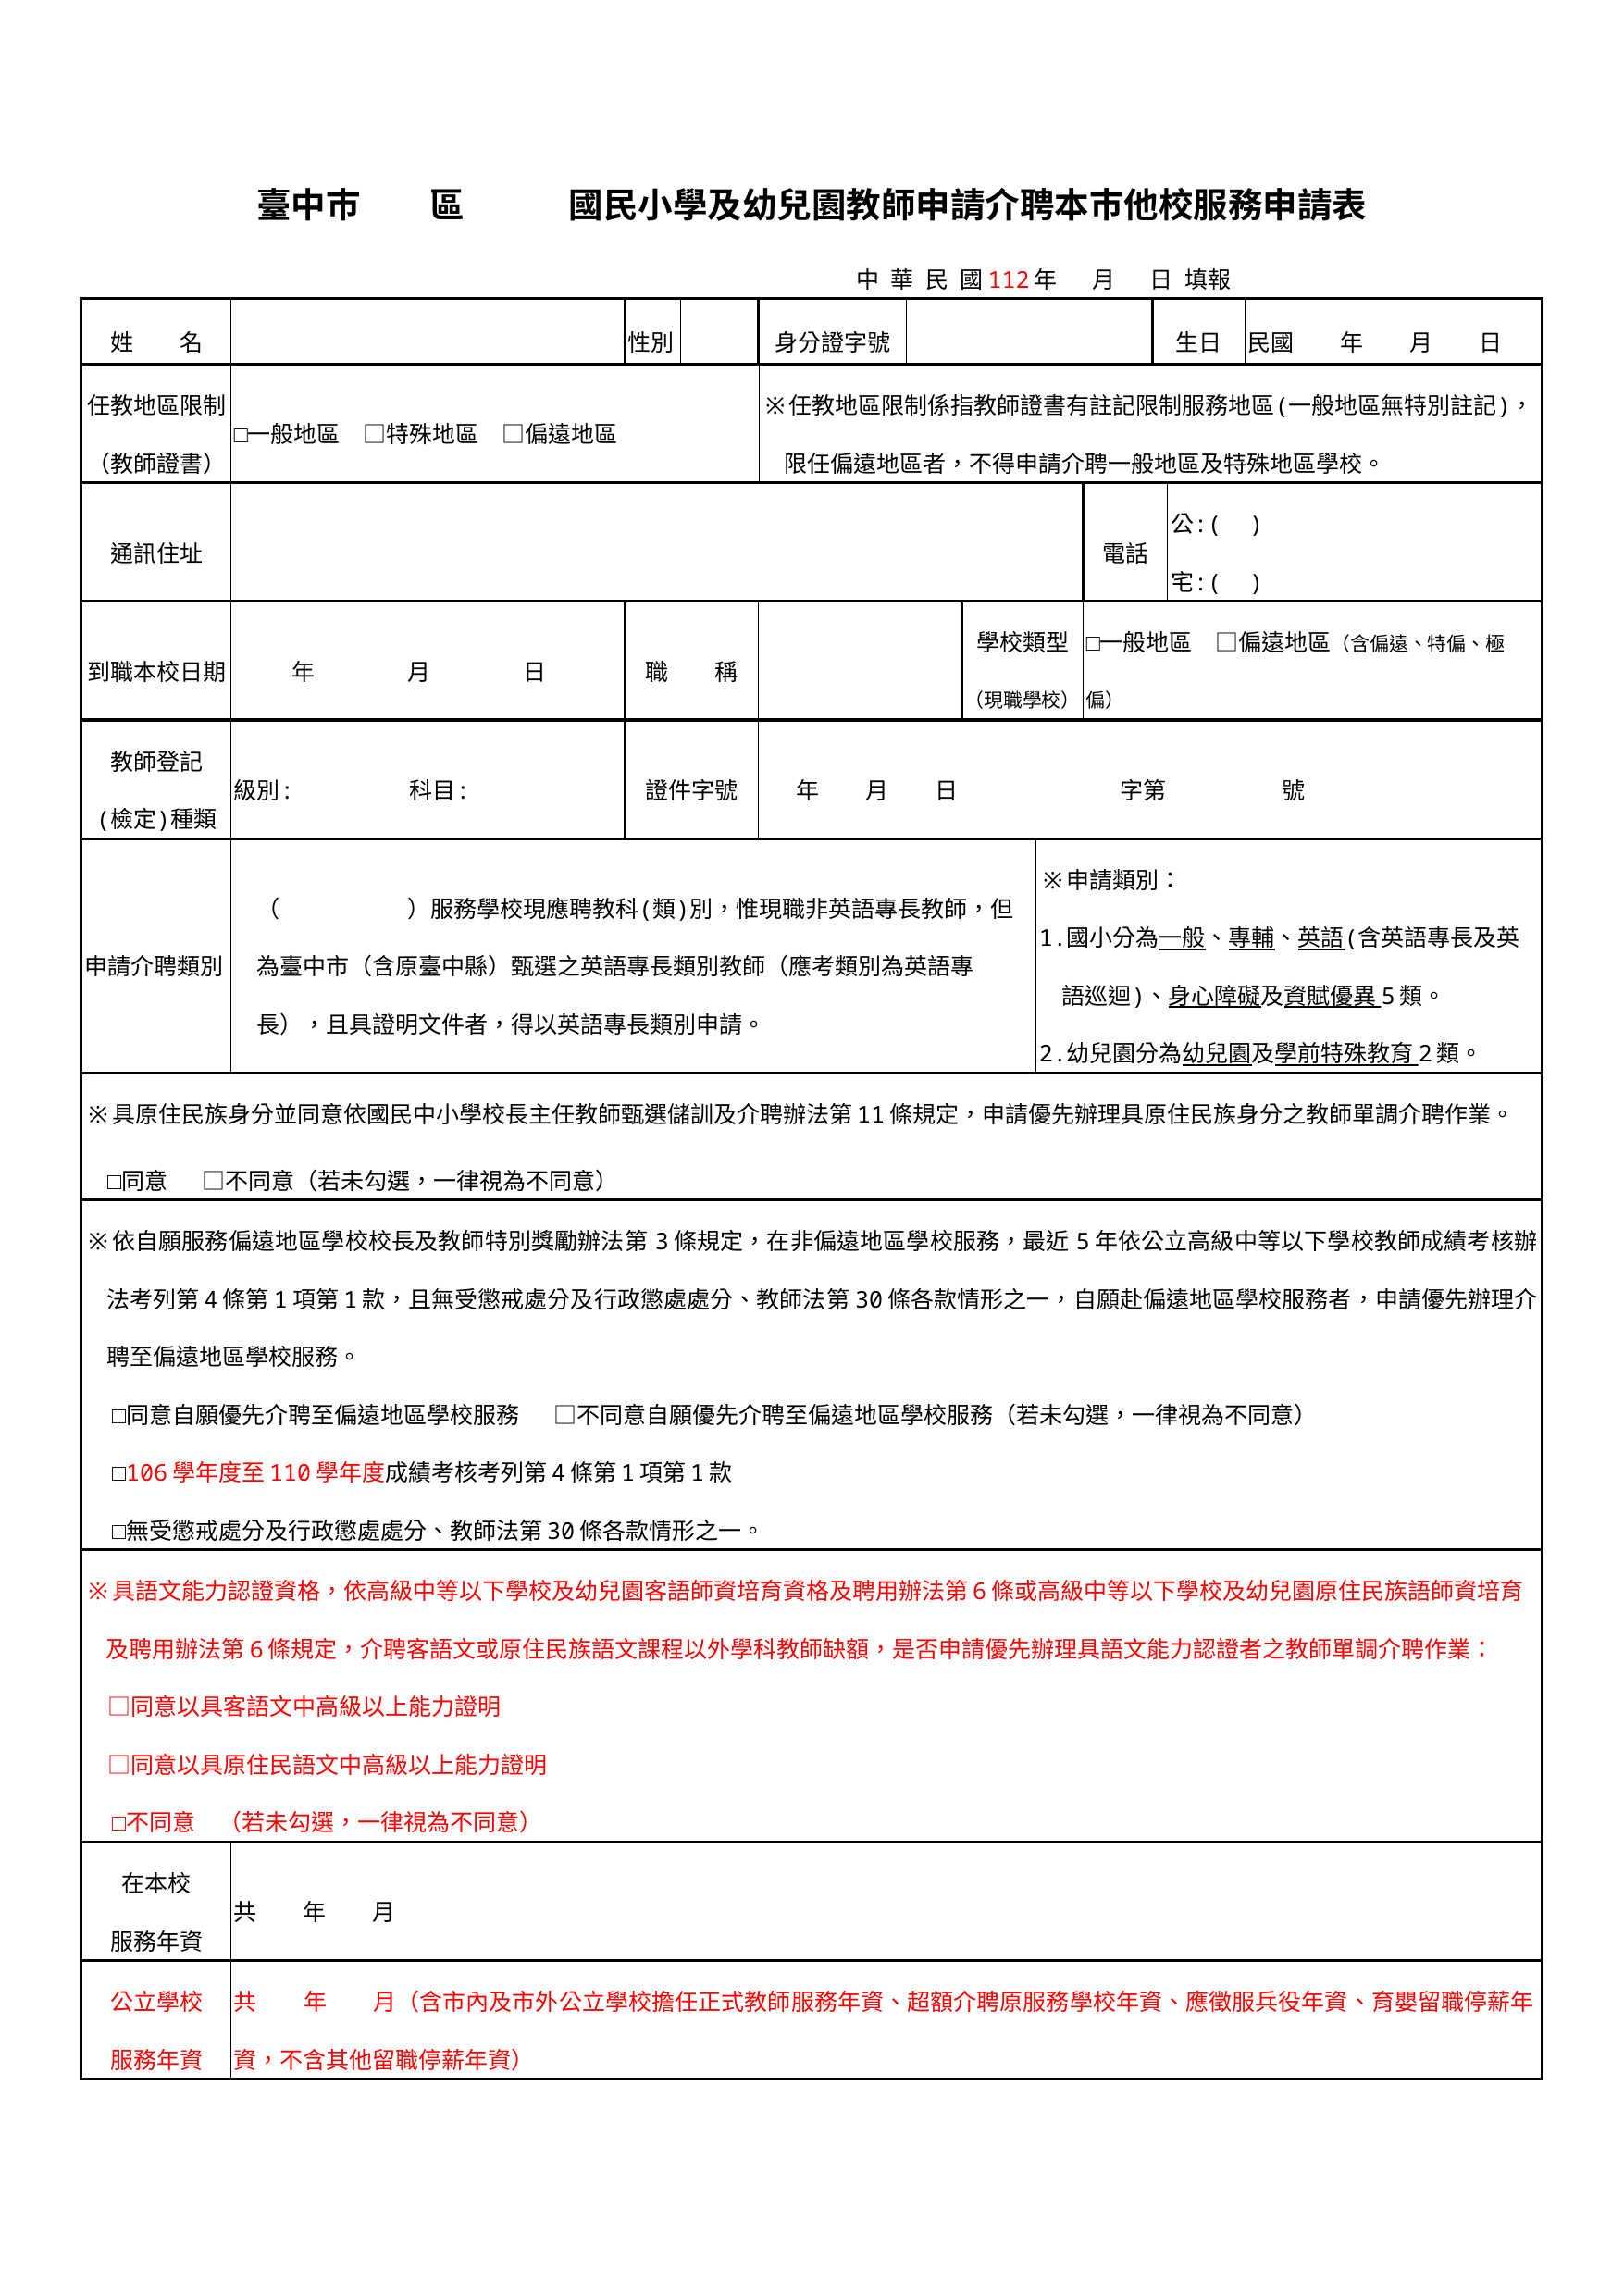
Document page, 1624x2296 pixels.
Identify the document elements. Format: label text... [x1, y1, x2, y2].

table_cell [759, 602, 961, 718]
table_cell 年 月 日 [231, 602, 624, 718]
text 中 華 民 國112年 月 日 填報 [196, 240, 1450, 297]
text 臺中巿 區 國民小學及幼兒園教師申請介聘本巿他校服務申請表 [173, 164, 1450, 222]
table_header [231, 300, 624, 363]
table_cell [231, 484, 1082, 600]
table_cell ※申請類別： 1.國小分為一般、專輔、英語(含英語專長及英語巡迴)、身心障礙及資賦優異5類。 2.幼兒園分為幼兒園及學前特殊教育2類。 [1036, 840, 1541, 1072]
table_cell 證件字號 [626, 722, 758, 837]
table_cell 教師登記 (檢定)種類 [82, 722, 230, 837]
table_cell 通訊住址 [82, 484, 230, 600]
table_header 姓 名 [82, 300, 230, 363]
table_cell 職 稱 [626, 602, 758, 718]
table_cell 公:( ) 宅:( ) [1168, 484, 1541, 600]
table_cell ※具原住民族身分並同意依國民中小學校長主任教師甄選儲訓及介聘辦法第11條規定，申請優先辦理具原住民族身分之教師單調介聘作業。 □同意 □不同意（若未勾選，一律視為不同意） [82, 1074, 1541, 1198]
table_cell 年 月 日 字第 號 [759, 722, 1541, 837]
table_cell 申請介聘類別 [82, 840, 230, 1072]
table_header 性別 [626, 300, 680, 363]
table_cell ※具語文能力認證資格，依高級中等以下學校及幼兒園客語師資培育資格及聘用辦法第6條或高級中等以下學校及幼兒園原住民族語師資培育及聘用辦法第6條規定，介聘客語文或原住民族語文課程以外學科教師缺額，是否申請優先辦理具語文能力認證者之教師單調介聘作業： □同意以具客語文中高級以上能力證明 □同意以具原住民語文中高級以上能力證明 □不同意 （若未勾選，一律視為不同意） [82, 1551, 1541, 1841]
table_cell 在本校 服務年資 [82, 1843, 230, 1959]
table_header 民國 年 月 日 [1246, 300, 1541, 363]
table_header 生日 [1154, 300, 1245, 363]
table_cell 公立學校 服務年資 [82, 1962, 230, 2078]
table_cell 到職本校日期 [82, 602, 230, 718]
table_cell 級別: 科目: [231, 722, 624, 837]
table_cell 任教地區限制（教師證書） [82, 366, 230, 481]
table_cell 共 年 月 [231, 1843, 1541, 1959]
table_cell □一般地區 □特殊地區 □偏遠地區 [231, 366, 759, 481]
table_cell ※任教地區限制係指教師證書有註記限制服務地區(一般地區無特別註記)，限任偏遠地區者，不得申請介聘一般地區及特殊地區學校。 [760, 366, 1541, 481]
table_header 身分證字號 [760, 300, 906, 363]
table_cell 共 年 月（含市內及市外公立學校擔任正式教師服務年資、超額介聘原服務學校年資、應徵服兵役年資、育嬰留職停薪年資，不含其他留職停薪年資） [231, 1962, 1541, 2078]
table_cell 學校類型 （現職學校） [963, 602, 1083, 718]
table_header [907, 300, 1151, 363]
table_cell 電話 [1085, 484, 1167, 600]
table_cell □一般地區 □偏遠地區（含偏遠、特偏、極偏） [1084, 602, 1541, 718]
table_cell （ ）服務學校現應聘教科(類)別，惟現職非英語專長教師，但為臺中市（含原臺中縣）甄選之英語專長類別教師（應考類別為英語專長），且具證明文件者，得以英語專長類別申請。 [231, 840, 1035, 1072]
table_cell ※依自願服務偏遠地區學校校長及教師特別獎勵辦法第3條規定，在非偏遠地區學校服務，最近5年依公立高級中等以下學校教師成績考核辦法考列第4條第1項第1款，且無受懲戒處分及行政懲處處分、教師法第30條各款情形之一，自願赴偏遠地區學校服務者，申請優先辦理介聘至偏遠地區學校服務。 □同意自願優先介聘至偏遠地區學校服務 □不同意自願優先介聘至偏遠地區學校服務（若未勾選，一律視為不同意） □106學年度至110學年度成績考核考列第4條第1項第1款 □無受懲戒處分及行政懲處處分、教師法第30條各款情形之一。 [82, 1201, 1541, 1548]
table_header [681, 300, 757, 363]
